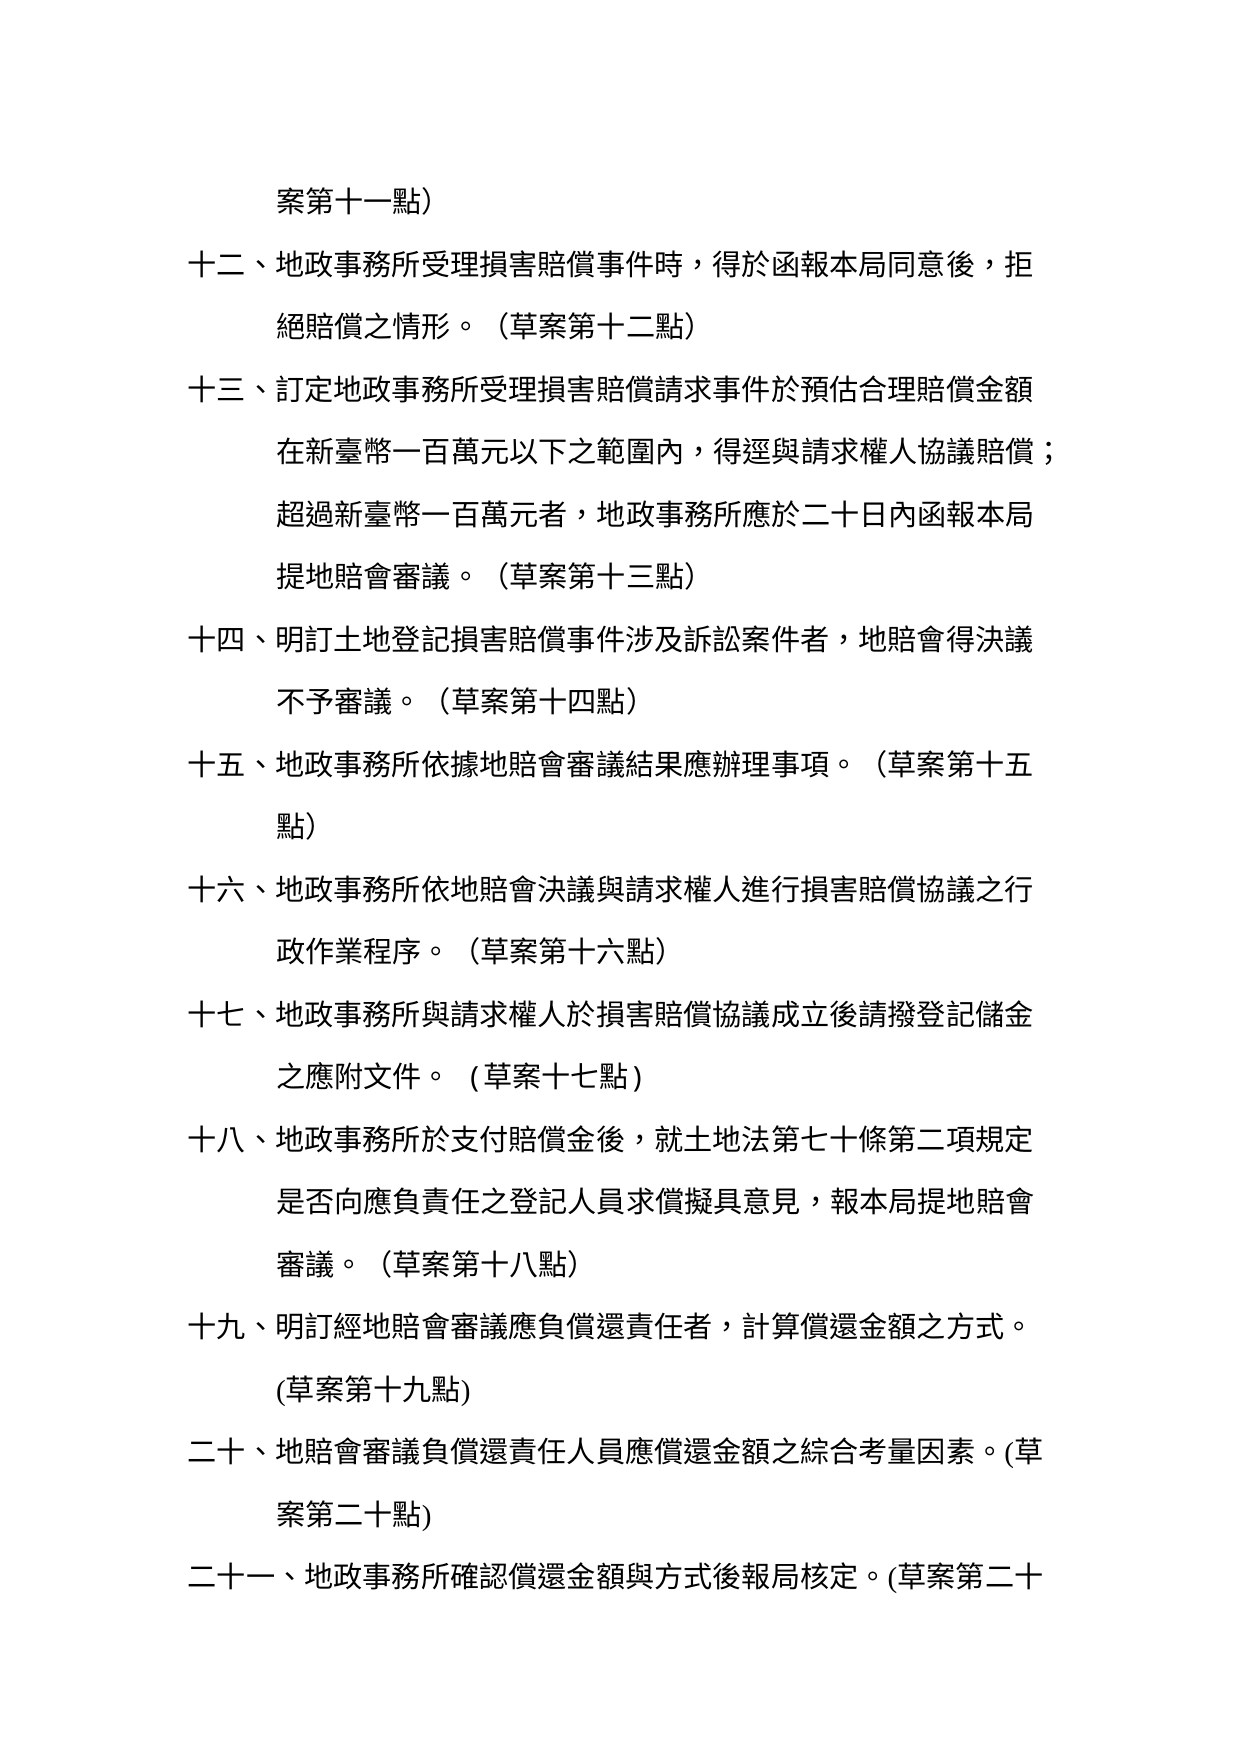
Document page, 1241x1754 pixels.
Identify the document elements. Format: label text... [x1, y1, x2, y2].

text 十九、明訂經地賠會審議應負償還責任者，計算償還金額之方式。(草案第十九點) [187, 1283, 1053, 1408]
text 十五、地政事務所依據地賠會審議結果應辦理事項。（草案第十五點） [187, 721, 1053, 846]
text 十四、明訂土地登記損害賠償事件涉及訴訟案件者，地賠會得決議不予審議。（草案第十四點） [187, 596, 1053, 721]
text 二十、地賠會審議負償還責任人員應償還金額之綜合考量因素。(草案第二十點) [187, 1408, 1053, 1533]
text 案第十一點） [187, 158, 1053, 221]
text 十二、地政事務所受理損害賠償事件時，得於函報本局同意後，拒絕賠償之情形。（草案第十二點） [187, 221, 1053, 346]
text 十六、地政事務所依地賠會決議與請求權人進行損害賠償協議之行政作業程序。（草案第十六點） [187, 846, 1053, 971]
text 二十一、地政事務所確認償還金額與方式後報局核定。(草案第二十 [187, 1533, 1053, 1596]
text 十七、地政事務所與請求權人於損害賠償協議成立後請撥登記儲金之應附文件。 (草案十七點) [187, 971, 1053, 1096]
text 十八、地政事務所於支付賠償金後，就土地法第七十條第二項規定是否向應負責任之登記人員求償擬具意見，報本局提地賠會審議。（草案第十八點） [187, 1096, 1053, 1283]
text 十三、訂定地政事務所受理損害賠償請求事件於預估合理賠償金額在新臺幣一百萬元以下之範圍內，得逕與請求權人協議賠償；超過新臺幣一百萬元者，地政事務所應於二十日內函報本局提地賠會審議。（草案第十三點） [187, 346, 1053, 596]
